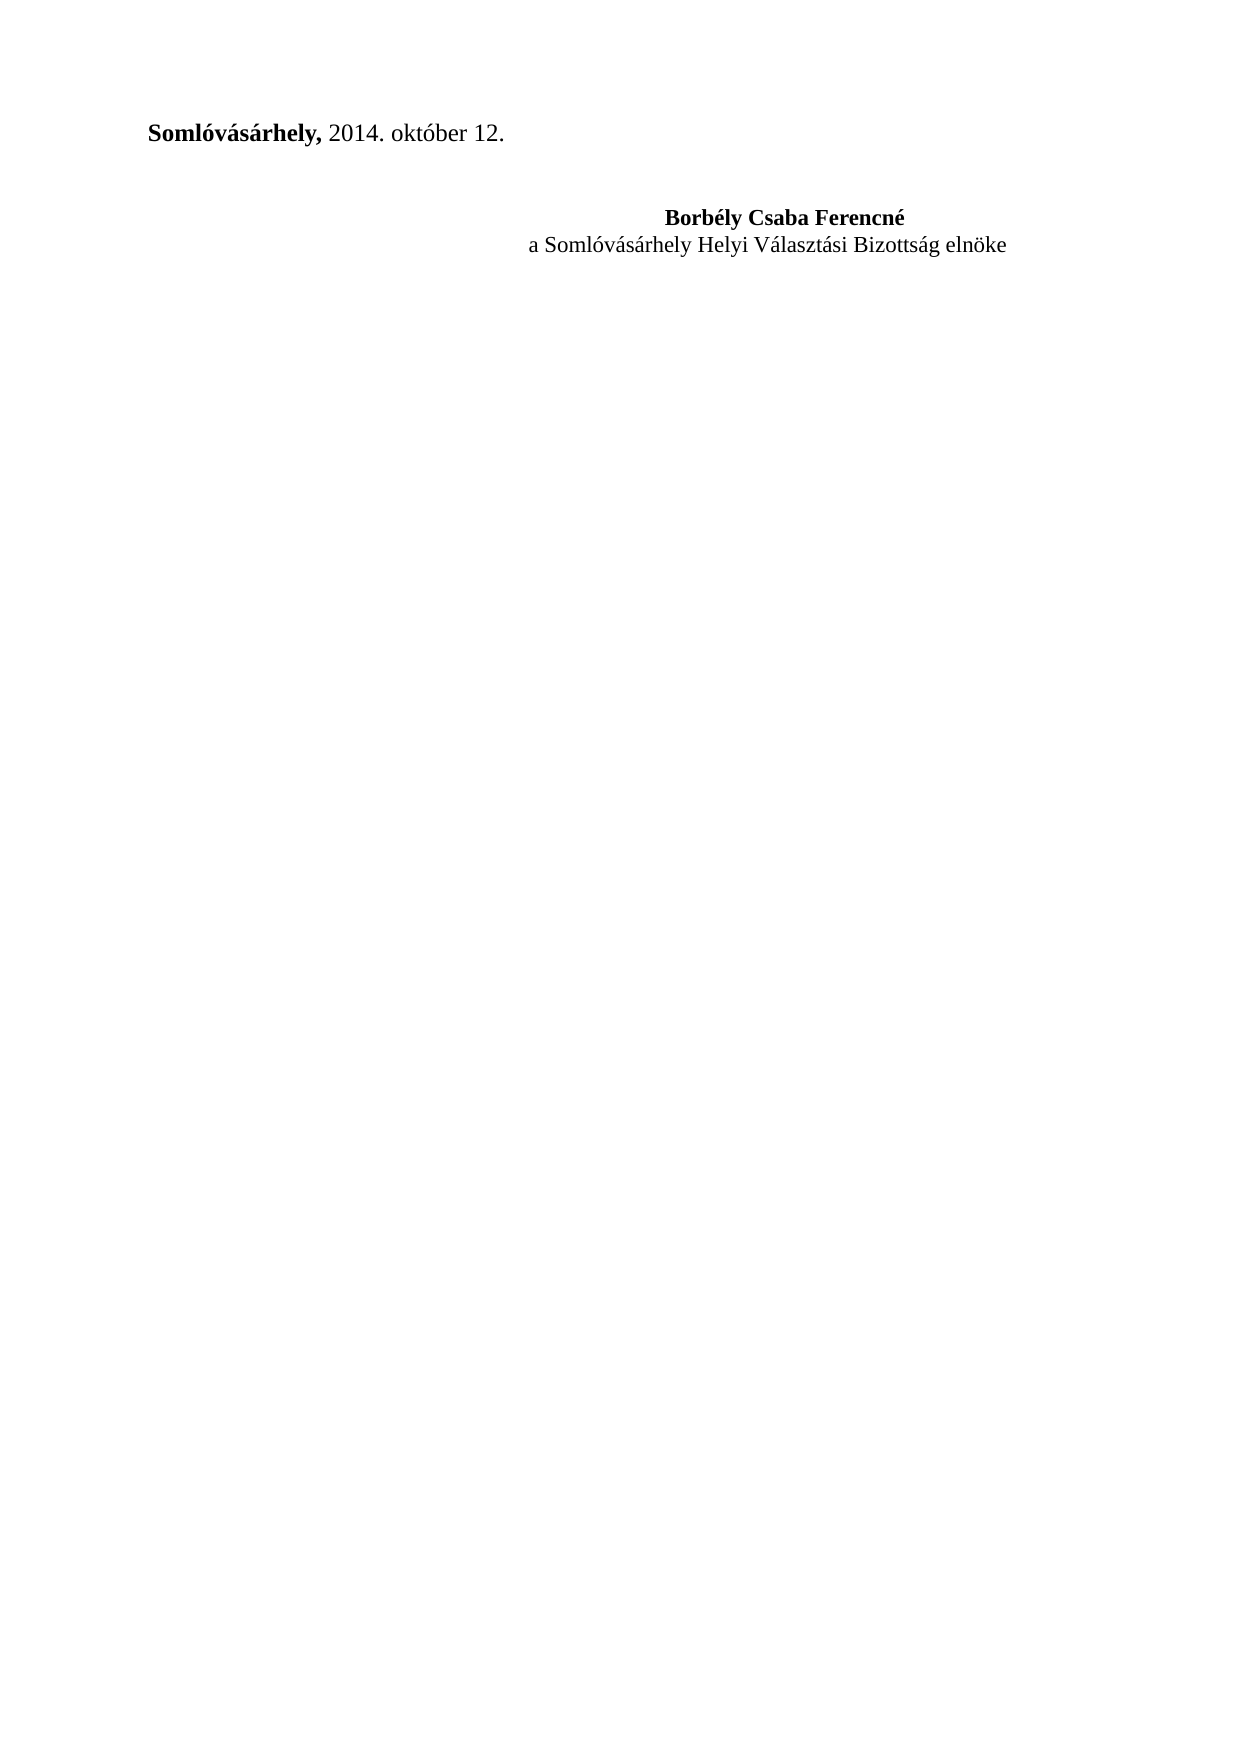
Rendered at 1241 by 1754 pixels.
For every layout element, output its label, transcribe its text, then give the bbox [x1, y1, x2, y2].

text Somlóvásárhely, 2014. október 12. [148, 118, 1093, 147]
text Borbély Csaba Ferencné [664, 204, 1093, 231]
text a Somlóvásárhely Helyi Választási Bizottság elnöke [443, 231, 1093, 257]
